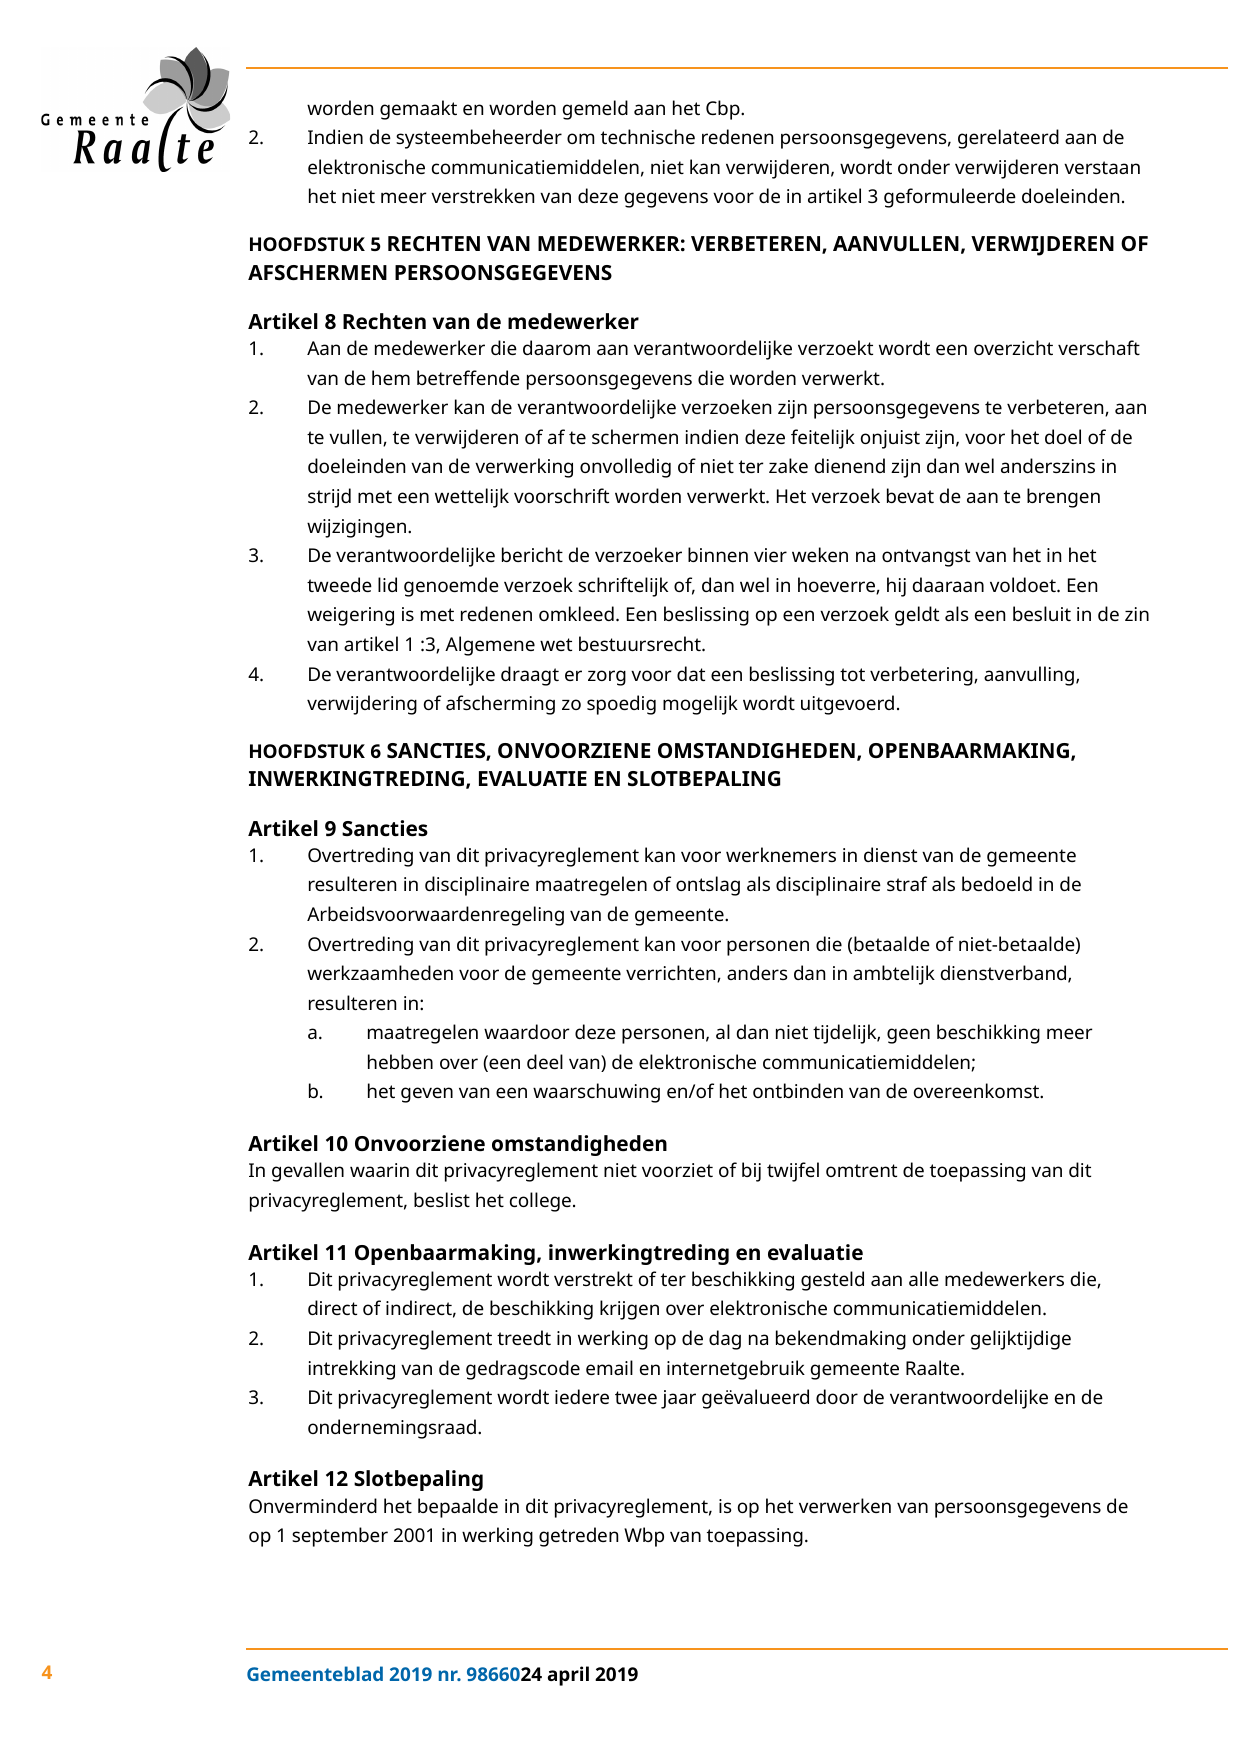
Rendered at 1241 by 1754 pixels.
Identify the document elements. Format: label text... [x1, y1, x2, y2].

picture [41, 47, 231, 172]
list Dit privacyreglement wordt iedere twee jaar geëvalueerd door de verantwoordelijke en de ondernemingsraad. [248, 1384, 1152, 1440]
text Artikel 11 Openbaarmaking, inwerkingtreding en evaluatie [248, 1238, 1152, 1266]
list worden gemaakt en worden gemeld aan het Cbp. [248, 95, 1152, 121]
list het geven van een waarschuwing en/of het ontbinden van de overeenkomst. [307, 1079, 1152, 1104]
list De verantwoordelijke bericht de verzoeker binnen vier weken na ontvangst van het in het tweede lid genoemde verzoek schriftelijk of, dan wel in hoeverre, hij daaraan voldoet. Een weigering is met redenen omkleed. Een beslissing op een verzoek geldt als een besluit in de zin van artikel 1 :3, Algemene wet bestuursrecht. [248, 542, 1152, 657]
list Dit privacyreglement treedt in werking op de dag na bekendmaking onder gelijktijdige intrekking van de gedragscode email en internetgebruik gemeente Raalte. [248, 1325, 1152, 1381]
list De verantwoordelijke draagt er zorg voor dat een beslissing tot verbetering, aanvulling, verwijdering of afscherming zo spoedig mogelijk wordt uitgevoerd. [248, 661, 1152, 716]
list Dit privacyreglement wordt verstrekt of ter beschikking gesteld aan alle medewerkers die, direct of indirect, de beschikking krijgen over elektronische communicatiemiddelen. [248, 1266, 1152, 1321]
text Artikel 9 Sancties [248, 814, 1152, 842]
text Artikel 8 Rechten van de medewerker [248, 307, 1152, 335]
text Artikel 10 Onvoorziene omstandigheden [248, 1129, 1152, 1158]
text HOOFDSTUK 6 SANCTIES, ONVOORZIENE OMSTANDIGHEDEN, OPENBAARMAKING, INWERKINGTREDING, EVALUATIE EN SLOTBEPALING [248, 736, 1152, 793]
text In gevallen waarin dit privacyreglement niet voorziet of bij twijfel omtrent de toepassing van dit privacyreglement, beslist het college. [248, 1158, 1152, 1213]
list De medewerker kan de verantwoordelijke verzoeken zijn persoonsgegevens te verbeteren, aan te vullen, te verwijderen of af te schermen indien deze feitelijk onjuist zijn, voor het doel of de doeleinden van de verwerking onvolledig of niet ter zake dienend zijn dan wel anderszins in strijd met een wettelijk voorschrift worden verwerkt. Het verzoek bevat de aan te brengen wijzigingen. [248, 394, 1152, 538]
list Indien de systeembeheerder om technische redenen persoonsgegevens, gerelateerd aan de elektronische communicatiemiddelen, niet kan verwijderen, wordt onder verwijderen verstaan het niet meer verstrekken van deze gegevens voor de in artikel 3 geformuleerde doeleinden. [248, 124, 1152, 209]
text Artikel 12 Slotbepaling [248, 1464, 1152, 1493]
list Aan de medewerker die daarom aan verantwoordelijke verzoekt wordt een overzicht verschaft van de hem betreffende persoonsgegevens die worden verwerkt. [248, 335, 1152, 391]
text HOOFDSTUK 5 RECHTEN VAN MEDEWERKER: VERBETEREN, AANVULLEN, VERWIJDEREN OF AFSCHERMEN PERSOONSGEGEVENS [248, 229, 1152, 286]
list maatregelen waardoor deze personen, al dan niet tijdelijk, geen beschikking meer hebben over (een deel van) de elektronische communicatiemiddelen; [307, 1019, 1152, 1075]
list Overtreding van dit privacyreglement kan voor werknemers in dienst van de gemeente resulteren in disciplinaire maatregelen of ontslag als disciplinaire straf als bedoeld in de Arbeidsvoorwaardenregeling van de gemeente. [248, 842, 1152, 927]
text Onverminderd het bepaalde in dit privacyreglement, is op het verwerken van persoonsgegevens de op 1 september 2001 in werking getreden Wbp van toepassing. [248, 1493, 1152, 1548]
list Overtreding van dit privacyreglement kan voor personen die (betaalde of niet-betaalde) werkzaamheden voor de gemeente verrichten, anders dan in ambtelijk dienstverband, resulteren in: [248, 931, 1152, 1016]
